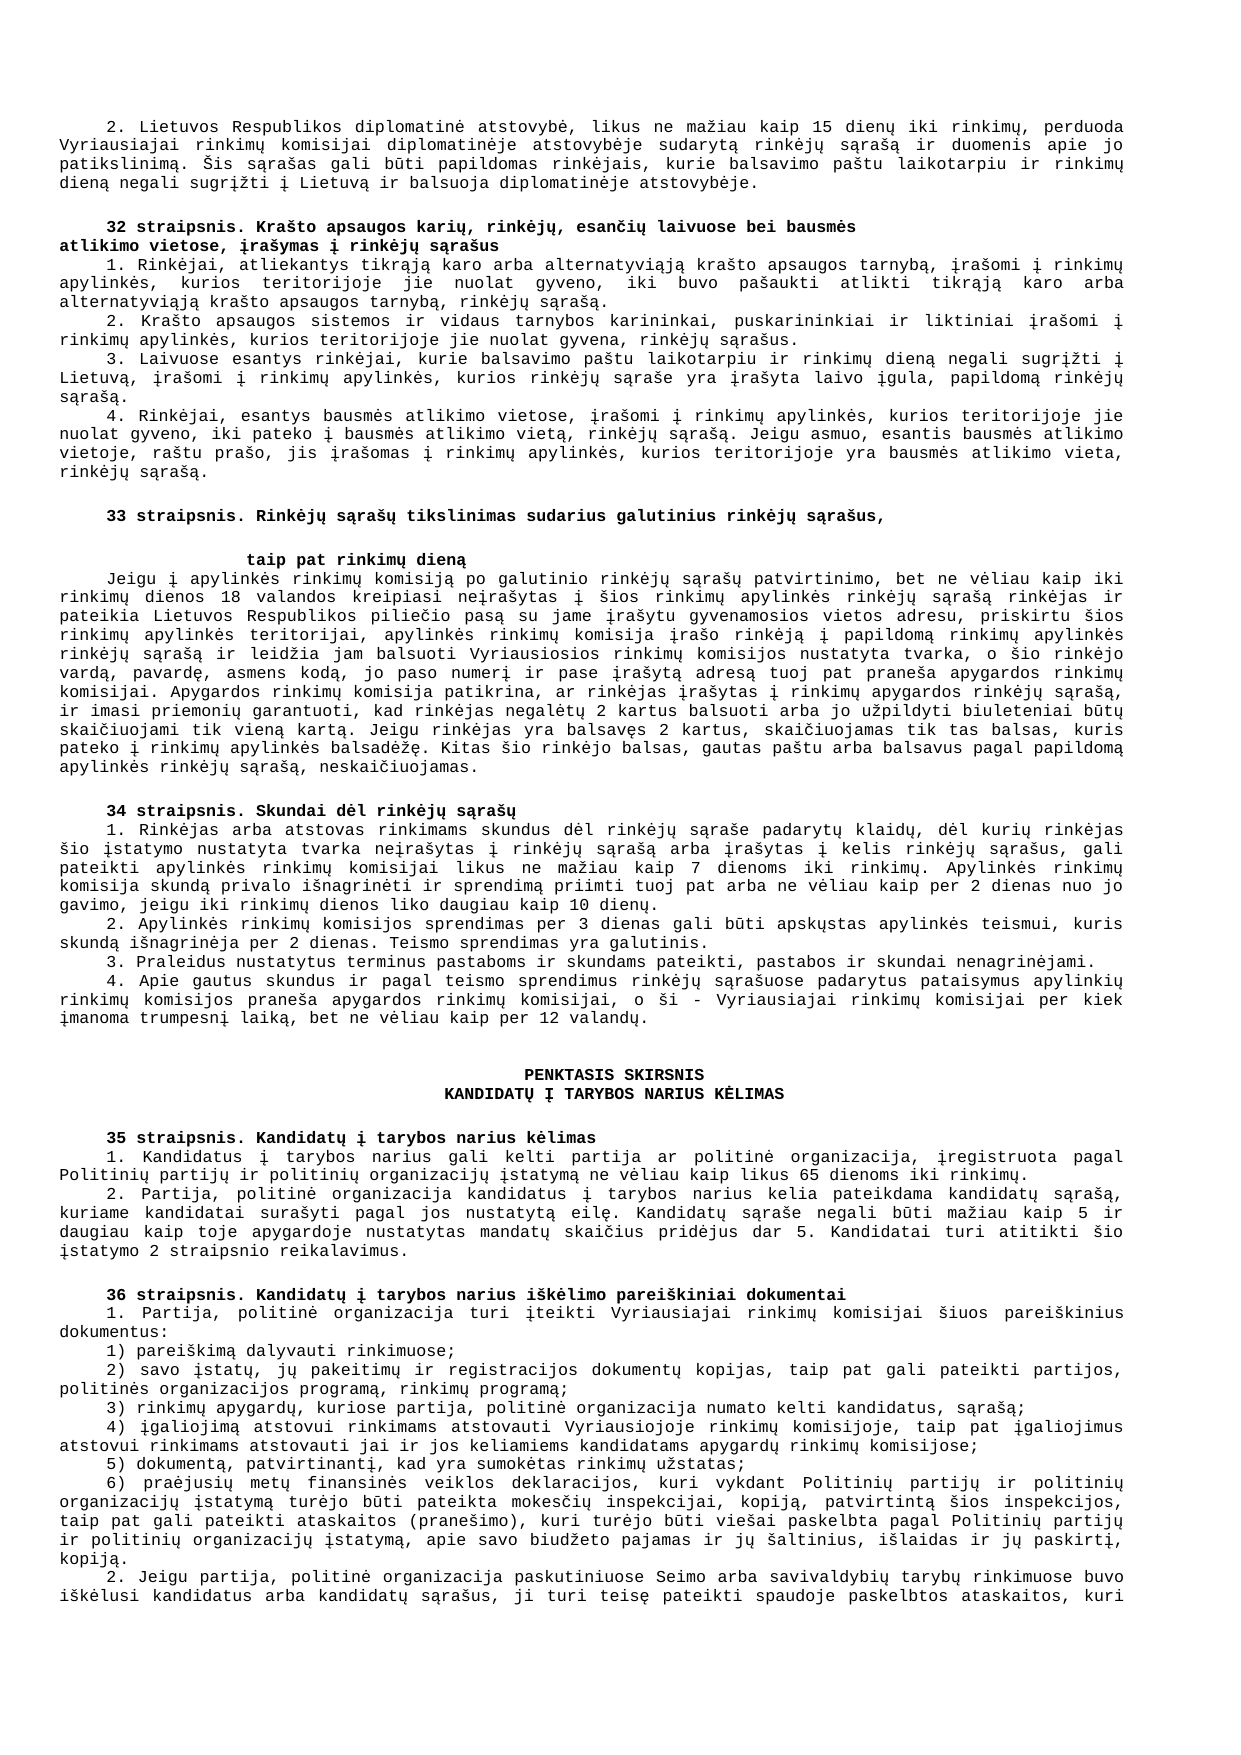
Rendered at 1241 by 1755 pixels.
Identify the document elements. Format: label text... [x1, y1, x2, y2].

text 1. Partija, politinė organizacija turi įteikti Vyriausiajai rinkimų komisijai šiuos pareiškinius dokumentus: [59, 1305, 1124, 1343]
text 4. Rinkėjai, esantys bausmės atlikimo vietose, įrašomi į rinkimų apylinkės, kurios teritorijoje jie nuolat gyveno, iki pateko į bausmės atlikimo vietą, rinkėjų sąrašą. Jeigu asmuo, esantis bausmės atlikimo vietoje, raštu prašo, jis įrašomas į rinkimų apylinkės, kurios teritorijoje yra bausmės atlikimo vieta, rinkėjų sąrašą. [59, 407, 1124, 482]
text 2. Krašto apsaugos sistemos ir vidaus tarnybos karininkai, puskarininkiai ir liktiniai įrašomi į rinkimų apylinkės, kurios teritorijoje jie nuolat gyvena, rinkėjų sąrašus. [59, 313, 1124, 351]
text KANDIDATŲ Į TARYBOS NARIUS KĖLIMAS [59, 1085, 1122, 1104]
text 2) savo įstatų, jų pakeitimų ir registracijos dokumentų kopijas, taip pat gali pateikti partijos, politinės organizacijos programą, rinkimų programą; [59, 1362, 1124, 1399]
text 32 straipsnis. Krašto apsaugos karių, rinkėjų, esančių laivuose bei bausmės atlikimo vietose, įrašymas į rinkėjų sąrašus [59, 218, 1124, 256]
text 3. Praleidus nustatytus terminus pastaboms ir skundams pateikti, pastabos ir skundai nenagrinėjami. [59, 953, 1124, 972]
text 3) rinkimų apygardų, kuriose partija, politinė organizacija numato kelti kandidatus, sąrašą; [59, 1399, 1124, 1418]
text 2. Partija, politinė organizacija kandidatus į tarybos narius kelia pateikdama kandidatų sąrašą, kuriame kandidatai surašyti pagal jos nustatytą eilę. Kandidatų sąraše negali būti mažiau kaip 5 ir daugiau kaip toje apygardoje nustatytas mandatų skaičius pridėjus dar 5. Kandidatai turi atitikti šio įstatymo 2 straipsnio reikalavimus. [59, 1186, 1124, 1261]
text 36 straipsnis. Kandidatų į tarybos narius iškėlimo pareiškiniai dokumentai [59, 1286, 1124, 1305]
text 34 straipsnis. Skundai dėl rinkėjų sąrašų [59, 803, 1124, 821]
text 1. Rinkėjai, atliekantys tikrąją karo arba alternatyviąją krašto apsaugos tarnybą, įrašomi į rinkimų apylinkės, kurios teritorijoje jie nuolat gyveno, iki buvo pašaukti atlikti tikrąją karo arba alternatyviąją krašto apsaugos tarnybą, rinkėjų sąrašą. [59, 256, 1124, 313]
text 1. Kandidatus į tarybos narius gali kelti partija ar politinė organizacija, įregistruota pagal Politinių partijų ir politinių organizacijų įstatymą ne vėliau kaip likus 65 dienoms iki rinkimų. [59, 1148, 1124, 1186]
text 1) pareiškimą dalyvauti rinkimuose; [59, 1343, 1124, 1362]
text 6) praėjusių metų finansinės veiklos deklaracijos, kuri vykdant Politinių partijų ir politinių organizacijų įstatymą turėjo būti pateikta mokesčių inspekcijai, kopiją, patvirtintą šios inspekcijos, taip pat gali pateikti ataskaitos (pranešimo), kuri turėjo būti viešai paskelbta pagal Politinių partijų ir politinių organizacijų įstatymą, apie savo biudžeto pajamas ir jų šaltinius, išlaidas ir jų paskirtį, kopiją. [59, 1475, 1124, 1569]
text PENKTASIS SKIRSNIS [59, 1067, 1122, 1085]
text taip pat rinkimų dieną [59, 551, 1124, 570]
text 3. Laivuose esantys rinkėjai, kurie balsavimo paštu laikotarpiu ir rinkimų dieną negali sugrįžti į Lietuvą, įrašomi į rinkimų apylinkės, kurios rinkėjų sąraše yra įrašyta laivo įgula, papildomą rinkėjų sąrašą. [59, 351, 1124, 407]
text Jeigu į apylinkės rinkimų komisiją po galutinio rinkėjų sąrašų patvirtinimo, bet ne vėliau kaip iki rinkimų dienos 18 valandos kreipiasi neįrašytas į šios rinkimų apylinkės rinkėjų sąrašą rinkėjas ir pateikia Lietuvos Respublikos piliečio pasą su jame įrašytu gyvenamosios vietos adresu, priskirtu šios rinkimų apylinkės teritorijai, apylinkės rinkimų komisija įrašo rinkėją į papildomą rinkimų apylinkės rinkėjų sąrašą ir leidžia jam balsuoti Vyriausiosios rinkimų komisijos nustatyta tvarka, o šio rinkėjo vardą, pavardę, asmens kodą, jo paso numerį ir pase įrašytą adresą tuoj pat praneša apygardos rinkimų komisijai. Apygardos rinkimų komisija patikrina, ar rinkėjas įrašytas į rinkimų apygardos rinkėjų sąrašą, ir imasi priemonių garantuoti, kad rinkėjas negalėtų 2 kartus balsuoti arba jo užpildyti biuleteniai būtų skaičiuojami tik vieną kartą. Jeigu rinkėjas yra balsavęs 2 kartus, skaičiuojamas tik tas balsas, kuris pateko į rinkimų apylinkės balsadėžę. Kitas šio rinkėjo balsas, gautas paštu arba balsavus pagal papildomą apylinkės rinkėjų sąrašą, neskaičiuojamas. [59, 570, 1124, 778]
text 35 straipsnis. Kandidatų į tarybos narius kėlimas [59, 1129, 1124, 1148]
text 33 straipsnis. Rinkėjų sąrašų tikslinimas sudarius galutinius rinkėjų sąrašus, [59, 507, 1124, 526]
text 5) dokumentą, patvirtinantį, kad yra sumokėtas rinkimų užstatas; [59, 1456, 1124, 1475]
text 1. Rinkėjas arba atstovas rinkimams skundus dėl rinkėjų sąraše padarytų klaidų, dėl kurių rinkėjas šio įstatymo nustatyta tvarka neįrašytas į rinkėjų sąrašą arba įrašytas į kelis rinkėjų sąrašus, gali pateikti apylinkės rinkimų komisijai likus ne mažiau kaip 7 dienoms iki rinkimų. Apylinkės rinkimų komisija skundą privalo išnagrinėti ir sprendimą priimti tuoj pat arba ne vėliau kaip per 2 dienas nuo jo gavimo, jeigu iki rinkimų dienos liko daugiau kaip 10 dienų. [59, 821, 1124, 916]
text 2. Jeigu partija, politinė organizacija paskutiniuose Seimo arba savivaldybių tarybų rinkimuose buvo iškėlusi kandidatus arba kandidatų sąrašus, ji turi teisę pateikti spaudoje paskelbtos ataskaitos, kuri [59, 1569, 1124, 1607]
text 2. Apylinkės rinkimų komisijos sprendimas per 3 dienas gali būti apskųstas apylinkės teismui, kuris skundą išnagrinėja per 2 dienas. Teismo sprendimas yra galutinis. [59, 916, 1124, 953]
text 4. Apie gautus skundus ir pagal teismo sprendimus rinkėjų sąrašuose padarytus pataisymus apylinkių rinkimų komisijos praneša apygardos rinkimų komisijai, o ši - Vyriausiajai rinkimų komisijai per kiek įmanoma trumpesnį laiką, bet ne vėliau kaip per 12 valandų. [59, 972, 1124, 1029]
text 4) įgaliojimą atstovui rinkimams atstovauti Vyriausiojoje rinkimų komisijoje, taip pat įgaliojimus atstovui rinkimams atstovauti jai ir jos keliamiems kandidatams apygardų rinkimų komisijose; [59, 1418, 1124, 1456]
text 2. Lietuvos Respublikos diplomatinė atstovybė, likus ne mažiau kaip 15 dienų iki rinkimų, perduoda Vyriausiajai rinkimų komisijai diplomatinėje atstovybėje sudarytą rinkėjų sąrašą ir duomenis apie jo patikslinimą. Šis sąrašas gali būti papildomas rinkėjais, kurie balsavimo paštu laikotarpiu ir rinkimų dieną negali sugrįžti į Lietuvą ir balsuoja diplomatinėje atstovybėje. [59, 118, 1124, 193]
